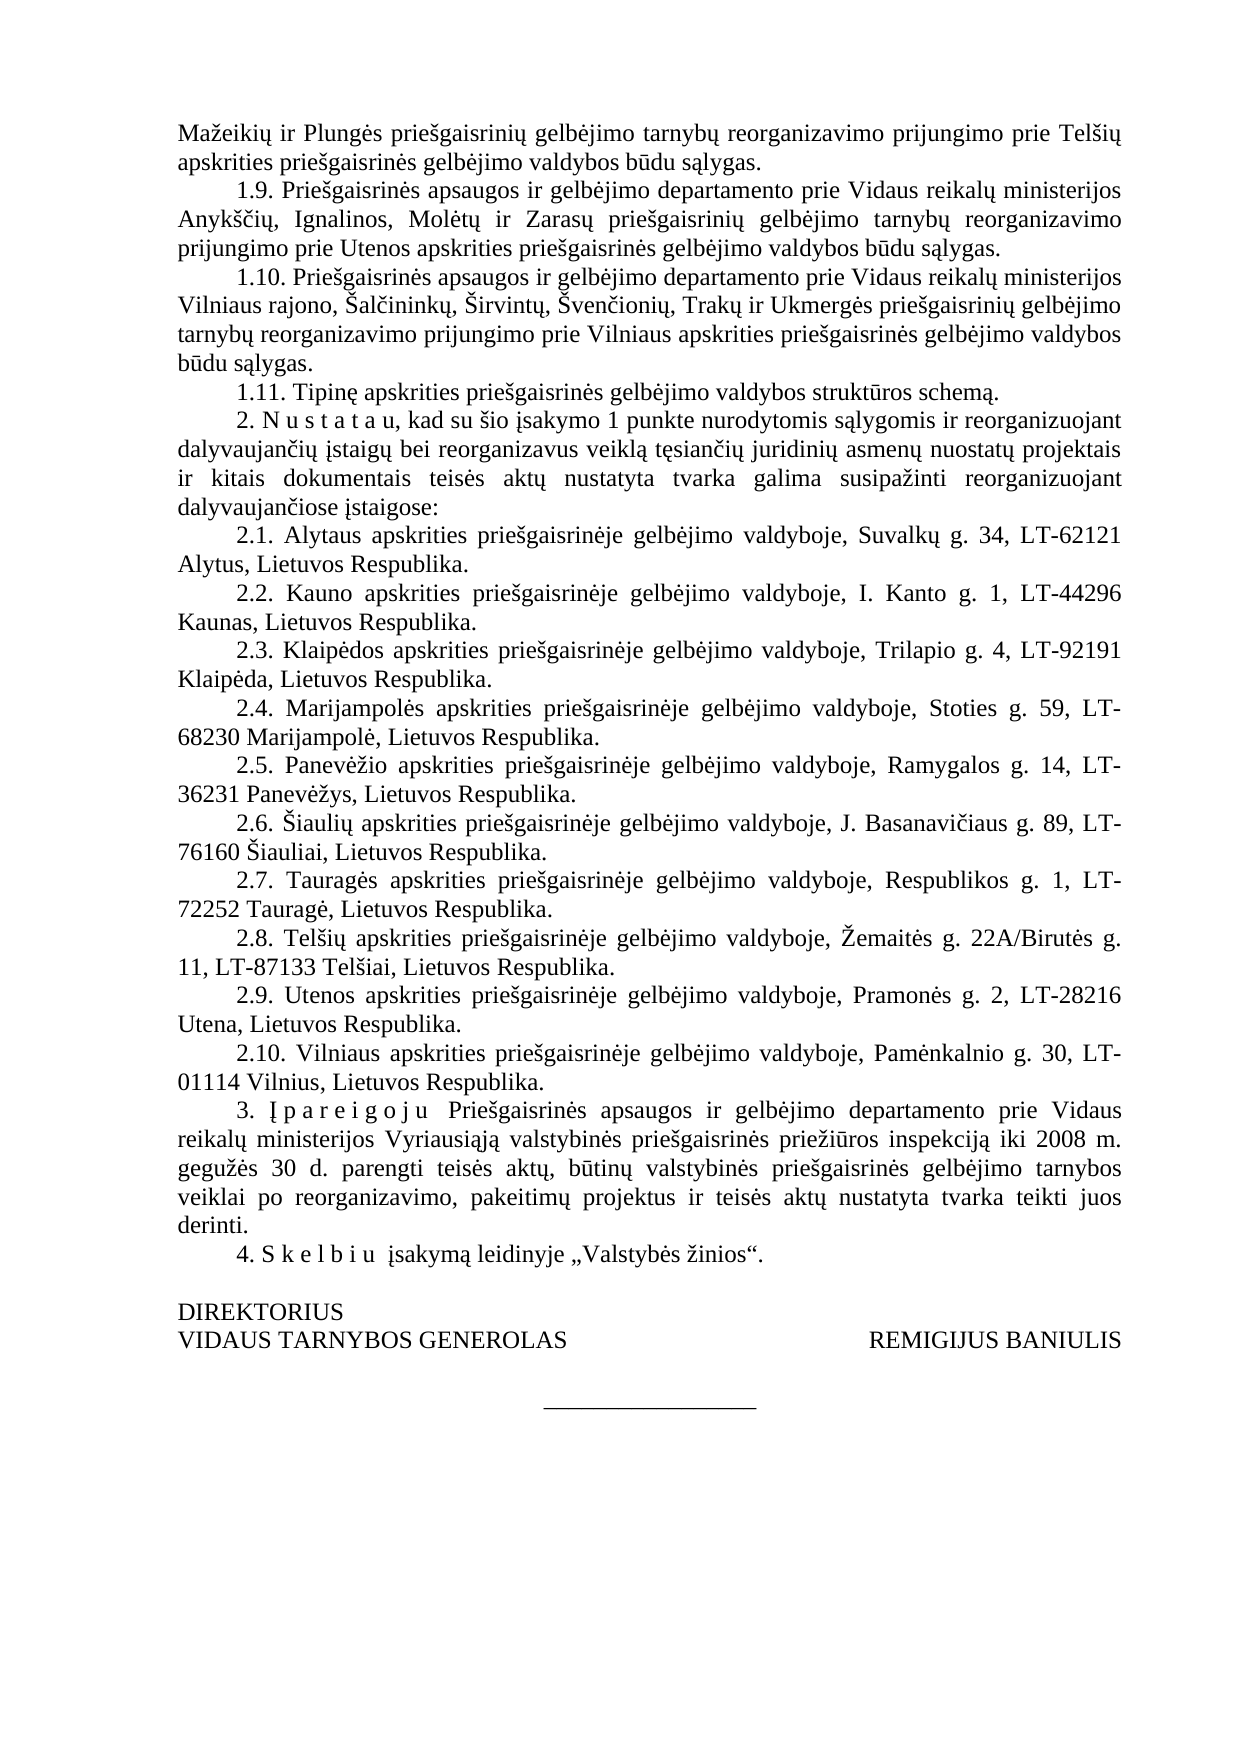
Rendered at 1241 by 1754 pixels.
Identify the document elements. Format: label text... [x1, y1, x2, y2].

text 2.3. Klaipėdos apskrities priešgaisrinėje gelbėjimo valdyboje, Trilapio g. 4, LT-92191 Klaipėda, Lietuvos Respublika. [177, 636, 1122, 693]
text 2.10. Vilniaus apskrities priešgaisrinėje gelbėjimo valdyboje, Pamėnkalnio g. 30, LT-01114 Vilnius, Lietuvos Respublika. [177, 1038, 1122, 1096]
text 2.2. Kauno apskrities priešgaisrinėje gelbėjimo valdyboje, I. Kanto g. 1, LT-44296 Kaunas, Lietuvos Respublika. [177, 578, 1122, 636]
text 1.9. Priešgaisrinės apsaugos ir gelbėjimo departamento prie Vidaus reikalų ministerijos Anykščių, Ignalinos, Molėtų ir Zarasų priešgaisrinių gelbėjimo tarnybų reorganizavimo prijungimo prie Utenos apskrities priešgaisrinės gelbėjimo valdybos būdu sąlygas. [177, 176, 1122, 262]
text 2.8. Telšių apskrities priešgaisrinėje gelbėjimo valdyboje, Žemaitės g. 22A/Birutės g. 11, LT-87133 Telšiai, Lietuvos Respublika. [177, 923, 1122, 981]
text VIDAUS TARNYBOS GENEROLAS REMIGIJUS BANIULIS [177, 1326, 1122, 1354]
text DIREKTORIUS [177, 1297, 1122, 1326]
text 1.11. Tipinę apskrities priešgaisrinės gelbėjimo valdybos struktūros schemą. [177, 377, 1122, 406]
text Mažeikių ir Plungės priešgaisrinių gelbėjimo tarnybų reorganizavimo prijungimo prie Telšių apskrities priešgaisrinės gelbėjimo valdybos būdu sąlygas. [177, 118, 1122, 176]
text 4. Skelbiu įsakymą leidinyje „Valstybės žinios“. [177, 1239, 1122, 1268]
text 2.6. Šiaulių apskrities priešgaisrinėje gelbėjimo valdyboje, J. Basanavičiaus g. 89, LT-76160 Šiauliai, Lietuvos Respublika. [177, 808, 1122, 866]
text 2.9. Utenos apskrities priešgaisrinėje gelbėjimo valdyboje, Pramonės g. 2, LT-28216 Utena, Lietuvos Respublika. [177, 981, 1122, 1038]
text 2.7. Tauragės apskrities priešgaisrinėje gelbėjimo valdyboje, Respublikos g. 1, LT-72252 Tauragė, Lietuvos Respublika. [177, 866, 1122, 923]
text 2. Nustatau, kad su šio įsakymo 1 punkte nurodytomis sąlygomis ir reorganizuojant dalyvaujančių įstaigų bei reorganizavus veiklą tęsiančių juridinių asmenų nuostatų projektais ir kitais dokumentais teisės aktų nustatyta tvarka galima susipažinti reorganizuojant dalyvaujančiose įstaigose: [177, 406, 1122, 521]
text 2.5. Panevėžio apskrities priešgaisrinėje gelbėjimo valdyboje, Ramygalos g. 14, LT-36231 Panevėžys, Lietuvos Respublika. [177, 751, 1122, 808]
text 2.4. Marijampolės apskrities priešgaisrinėje gelbėjimo valdyboje, Stoties g. 59, LT-68230 Marijampolė, Lietuvos Respublika. [177, 693, 1122, 751]
text 2.1. Alytaus apskrities priešgaisrinėje gelbėjimo valdyboje, Suvalkų g. 34, LT-62121 Alytus, Lietuvos Respublika. [177, 521, 1122, 578]
text 1.10. Priešgaisrinės apsaugos ir gelbėjimo departamento prie Vidaus reikalų ministerijos Vilniaus rajono, Šalčininkų, Širvintų, Švenčionių, Trakų ir Ukmergės priešgaisrinių gelbėjimo tarnybų reorganizavimo prijungimo prie Vilniaus apskrities priešgaisrinės gelbėjimo valdybos būdu sąlygas. [177, 262, 1122, 377]
text 3. Įpareigoju Priešgaisrinės apsaugos ir gelbėjimo departamento prie Vidaus reikalų ministerijos Vyriausiąją valstybinės priešgaisrinės priežiūros inspekciją iki 2008 m. gegužės 30 d. parengti teisės aktų, būtinų valstybinės priešgaisrinės gelbėjimo tarnybos veiklai po reorganizavimo, pakeitimų projektus ir teisės aktų nustatyta tvarka teikti juos derinti. [177, 1096, 1122, 1239]
text _________________ [177, 1383, 1122, 1412]
